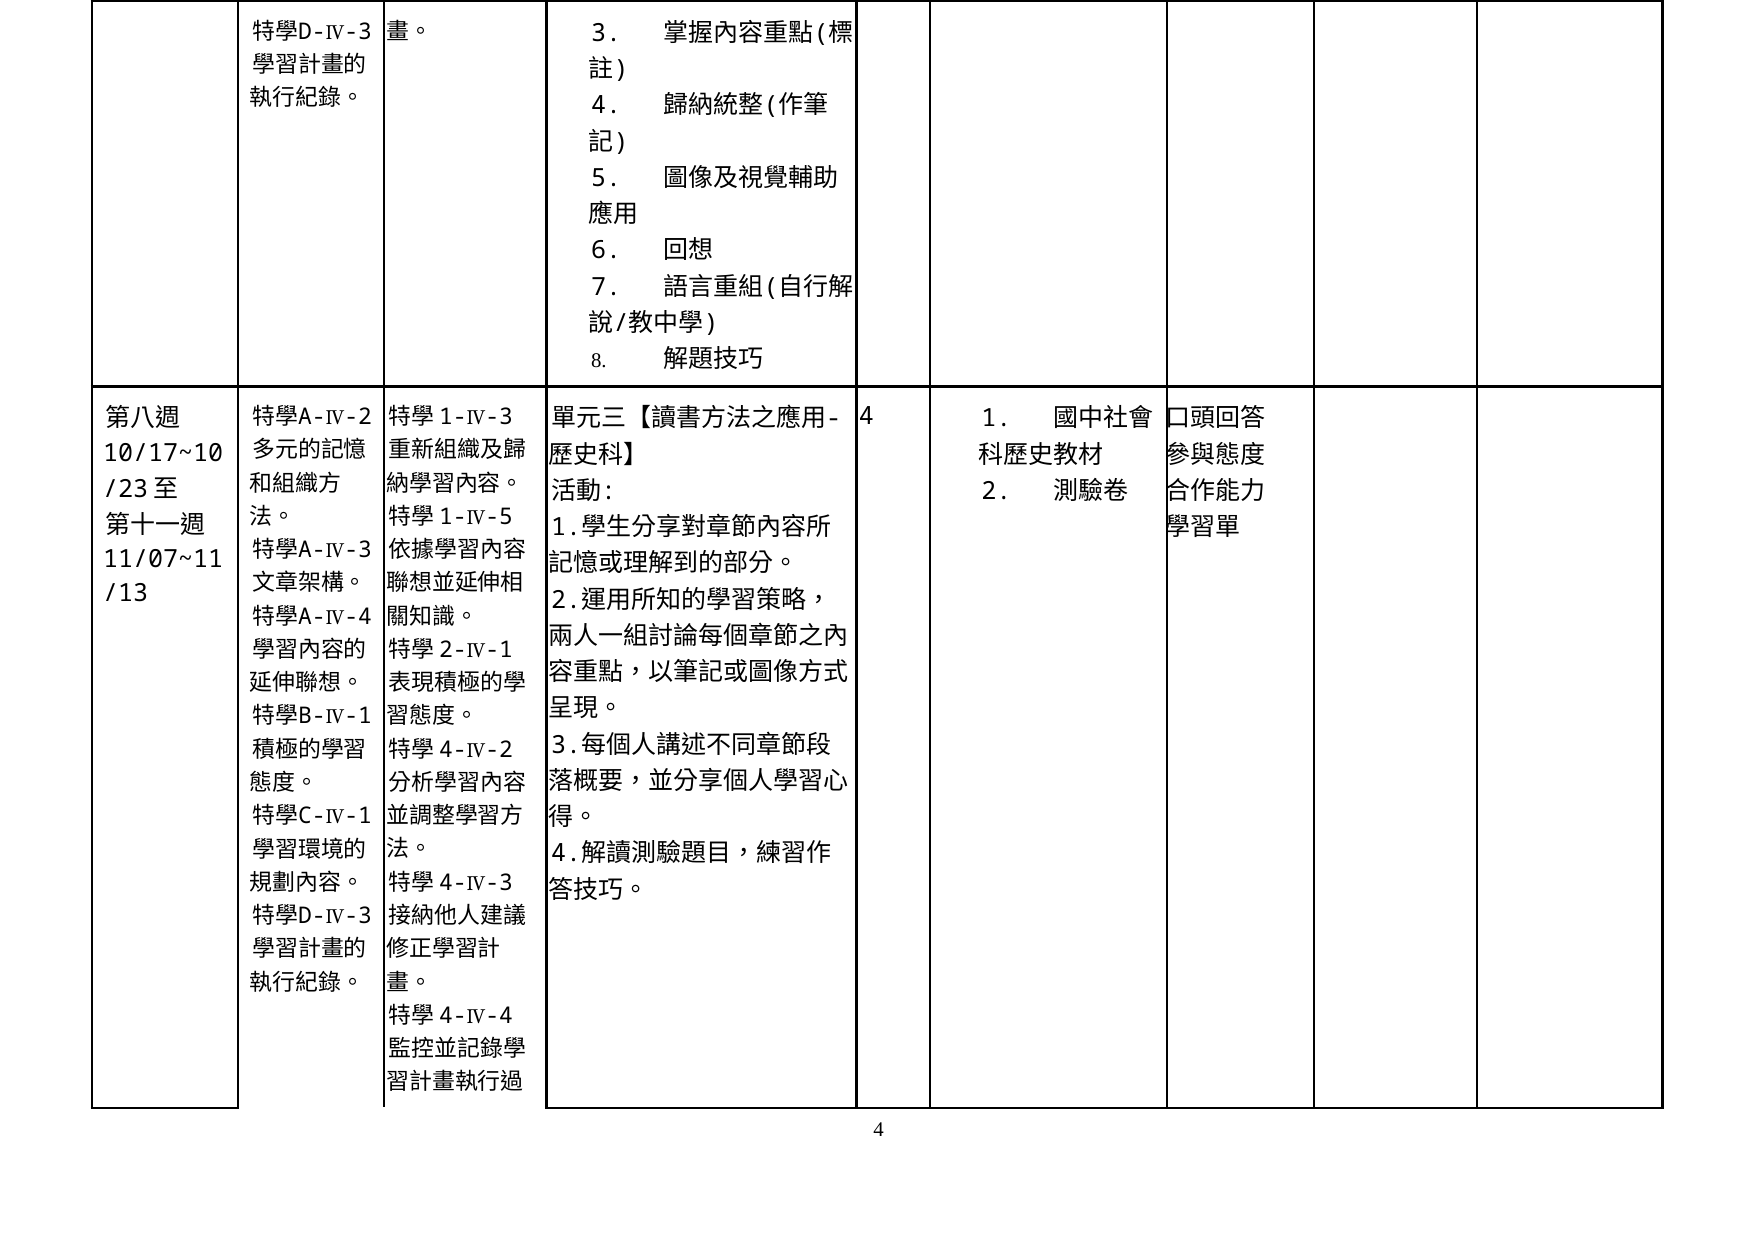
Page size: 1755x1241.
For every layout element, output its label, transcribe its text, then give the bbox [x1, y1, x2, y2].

table_cell 特學A-Ⅳ-2 多元的記憶和組織方法。 特學A-Ⅳ-3 文章架構。 特學A-Ⅳ-4 學習內容的延伸聯想。 特學B-Ⅳ-1 積極的學習態度。 特學C-Ⅳ-1 學習環境的規劃內容。 特學D-Ⅳ-3 學習計畫的執行紀錄。 [239, 388, 383, 1107]
table_cell [1478, 2, 1661, 385]
table_cell 特學1-Ⅳ-3 重新組織及歸納學習內容。 特學1-Ⅳ-5 依據學習內容聯想並延伸相關知識。 特學2-Ⅳ-1 表現積極的學習態度。 特學4-Ⅳ-2 分析學習內容並調整學習方法。 特學4-Ⅳ-3 接納他人建議修正學習計畫。 特學4-Ⅳ-4 監控並記錄學習計畫執行過 [385, 388, 545, 1107]
table_cell 國中社會科歷史教材 測驗卷 [931, 388, 1166, 1107]
table_cell 單元三【如何提升讀書效率】 活動: 以ppt及網路影片說明有助益的讀書方法。 提升專注力(環境調整) 主題探討(列出自己已知的東西) 掌握內容重點(標註) 歸納統整(作筆記) 圖像及視覺輔助應用 回想 語言重組(自行解說/教中學) 解題技巧 [548, 2, 855, 385]
table_cell 4 [858, 388, 929, 1107]
table_cell [1315, 388, 1476, 1107]
table_cell 畫。 [385, 2, 545, 385]
table_cell 特學D-Ⅳ-3 學習計畫的執行紀錄。 [239, 2, 383, 385]
table_cell [858, 2, 929, 385]
table_cell [1478, 388, 1661, 1107]
table_cell 第八週10/17~10/23至 第十一週11/07~11/13 [93, 388, 237, 1107]
table_cell 單元三【讀書方法之應用-歷史科】 活動: 1.學生分享對章節內容所記憶或理解到的部分。 2.運用所知的學習策略，兩人一組討論每個章節之內容重點，以筆記或圖像方式呈現。 3.每個人講述不同章節段落概要，並分享個人學習心得。 4.解讀測驗題目，練習作答技巧。 [548, 388, 855, 1107]
table_cell [93, 2, 237, 385]
table_cell [1315, 2, 1476, 385]
table_cell [1168, 2, 1313, 385]
table_cell [931, 2, 1166, 385]
table_cell 口頭回答 參與態度 合作能力 學習單 [1168, 388, 1313, 1107]
